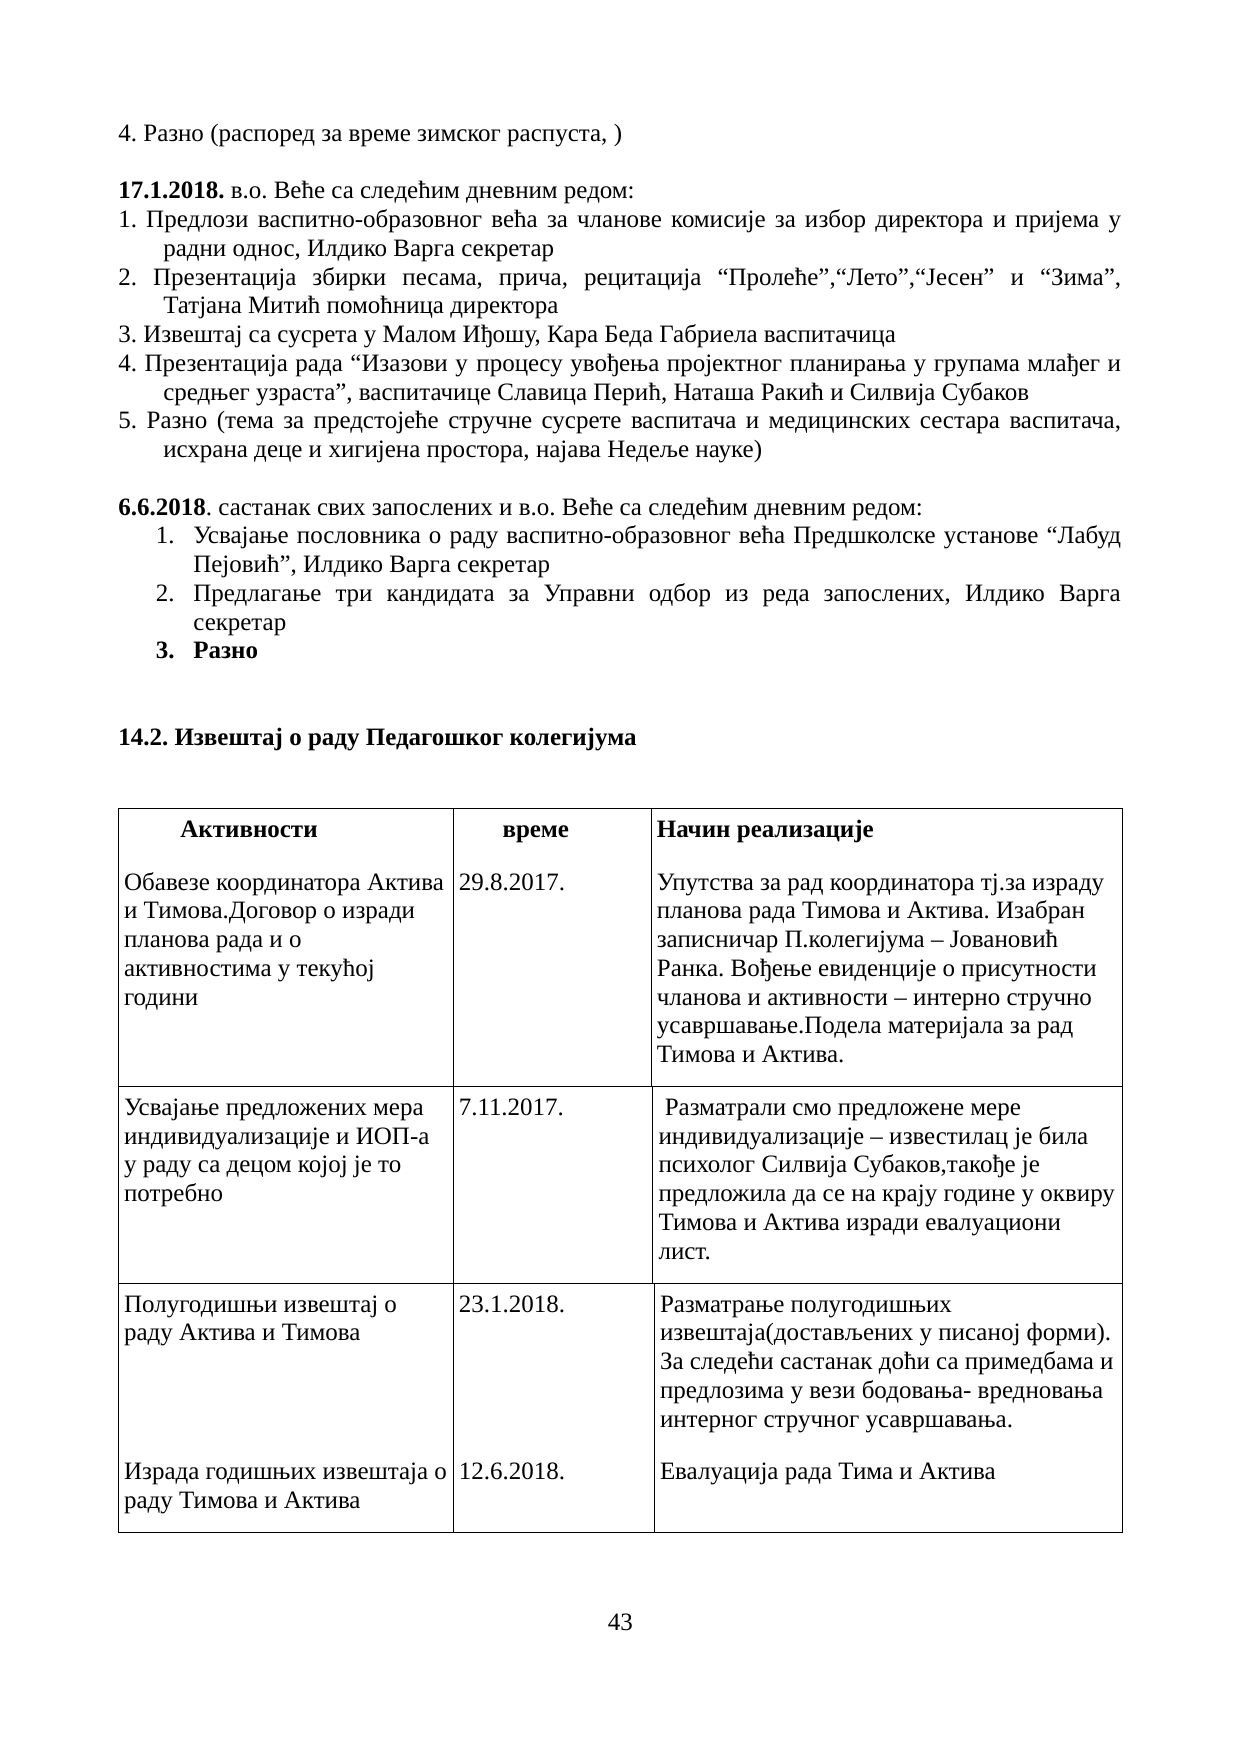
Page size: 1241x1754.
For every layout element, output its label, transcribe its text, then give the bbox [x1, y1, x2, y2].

list Усвајање пословника о раду васпитно-образовног већа Предшколске установе “Лабуд Пејовић”, Илдико Варга секретар [156, 521, 1122, 578]
list Предлагање три кандидата за Управни одбор из реда запослених, Илдико Варга секретар [156, 578, 1122, 636]
table_header Разматрање полугодишњих извештаја(достављених у писаној форми). За следећи састанак доћи са примедбама и предлозима у вези бодовања- вредновања интерног стручног усавршавања. [655, 1284, 1122, 1451]
table_header Разматрали смо предложене мере индивидуализације – известилац је била психолог Силвија Субаков,такође је предложила да се на крају године у оквиру Тимова и Актива изради евалуациони лист. [653, 1087, 1122, 1283]
table_header Усвајање предложених мера индивидуализације и ИОП-а у раду са децом којој је то потребно [119, 1087, 453, 1283]
list 4. Презентација рада “Изазови у процеcу увођења пројектног планирања у групама млађег и средњег узраста”, васпитачице Славица Перић, Наташа Ракић и Силвија Субаков [118, 348, 1122, 406]
list 4. Разно (распоред за време зимског распуста, ) [118, 118, 1122, 147]
list 1. Предлози васпитно-образовног већа за чланове комисије за избор директора и пријема у радни однос, Илдико Варга секретар [118, 204, 1122, 262]
table_header 7.11.2017. [454, 1087, 652, 1283]
table_header време [454, 809, 651, 861]
table_cell 29.8.2017. [454, 861, 651, 1086]
table_cell 12.6.2018. [454, 1451, 654, 1532]
table_header 23.1.2018. [454, 1284, 654, 1451]
list 2. Презентација збирки песама, прича, рецитација “Пролеће”,“Лето”,“Јесен” и “Зима”, Татјана Митић помоћница директора [118, 262, 1122, 319]
table_header Полугодишњи извештај о раду Актива и Тимова [119, 1284, 453, 1451]
text 14.2. Извештај о раду Педагошког колегијума [118, 722, 1122, 751]
list 3. Извештај са сусрета у Малом Иђошу, Кара Беда Габриела васпитачица [118, 319, 1122, 348]
list Разно [156, 636, 1122, 664]
list 5. Разно (тема за предстојеће стручне сусрете васпитача и медицинских сестара васпитача, исхрана деце и хигијена простора, најава Недеље науке) [118, 406, 1122, 463]
text 17.1.2018. в.о. Веће са следећим дневним редом: [118, 176, 1122, 204]
table_header Активности [119, 809, 453, 861]
table_cell Обавезе координатора Актива и Тимова.Договор о изради планова рада и о активностима у текућој години [119, 861, 453, 1086]
table_cell Израда годишњих извештаја о раду Тимова и Актива [119, 1451, 453, 1532]
table_header Начин реализације [652, 809, 1122, 861]
table_cell Евалуација рада Тима и Актива [655, 1451, 1122, 1532]
text 6.6.2018. састанак свих запослених и в.о. Веће са следећим дневним редом: [118, 492, 1122, 521]
table_cell Упутства за рад координатора тј.за израду планова рада Тимова и Актива. Изабран записничар П.колегијума – Јовановић Ранка. Вођење евиденције о присутности чланова и активности – интерно стручно усавршавање.Подела материјала за рад Тимова и Актива. [652, 861, 1122, 1086]
